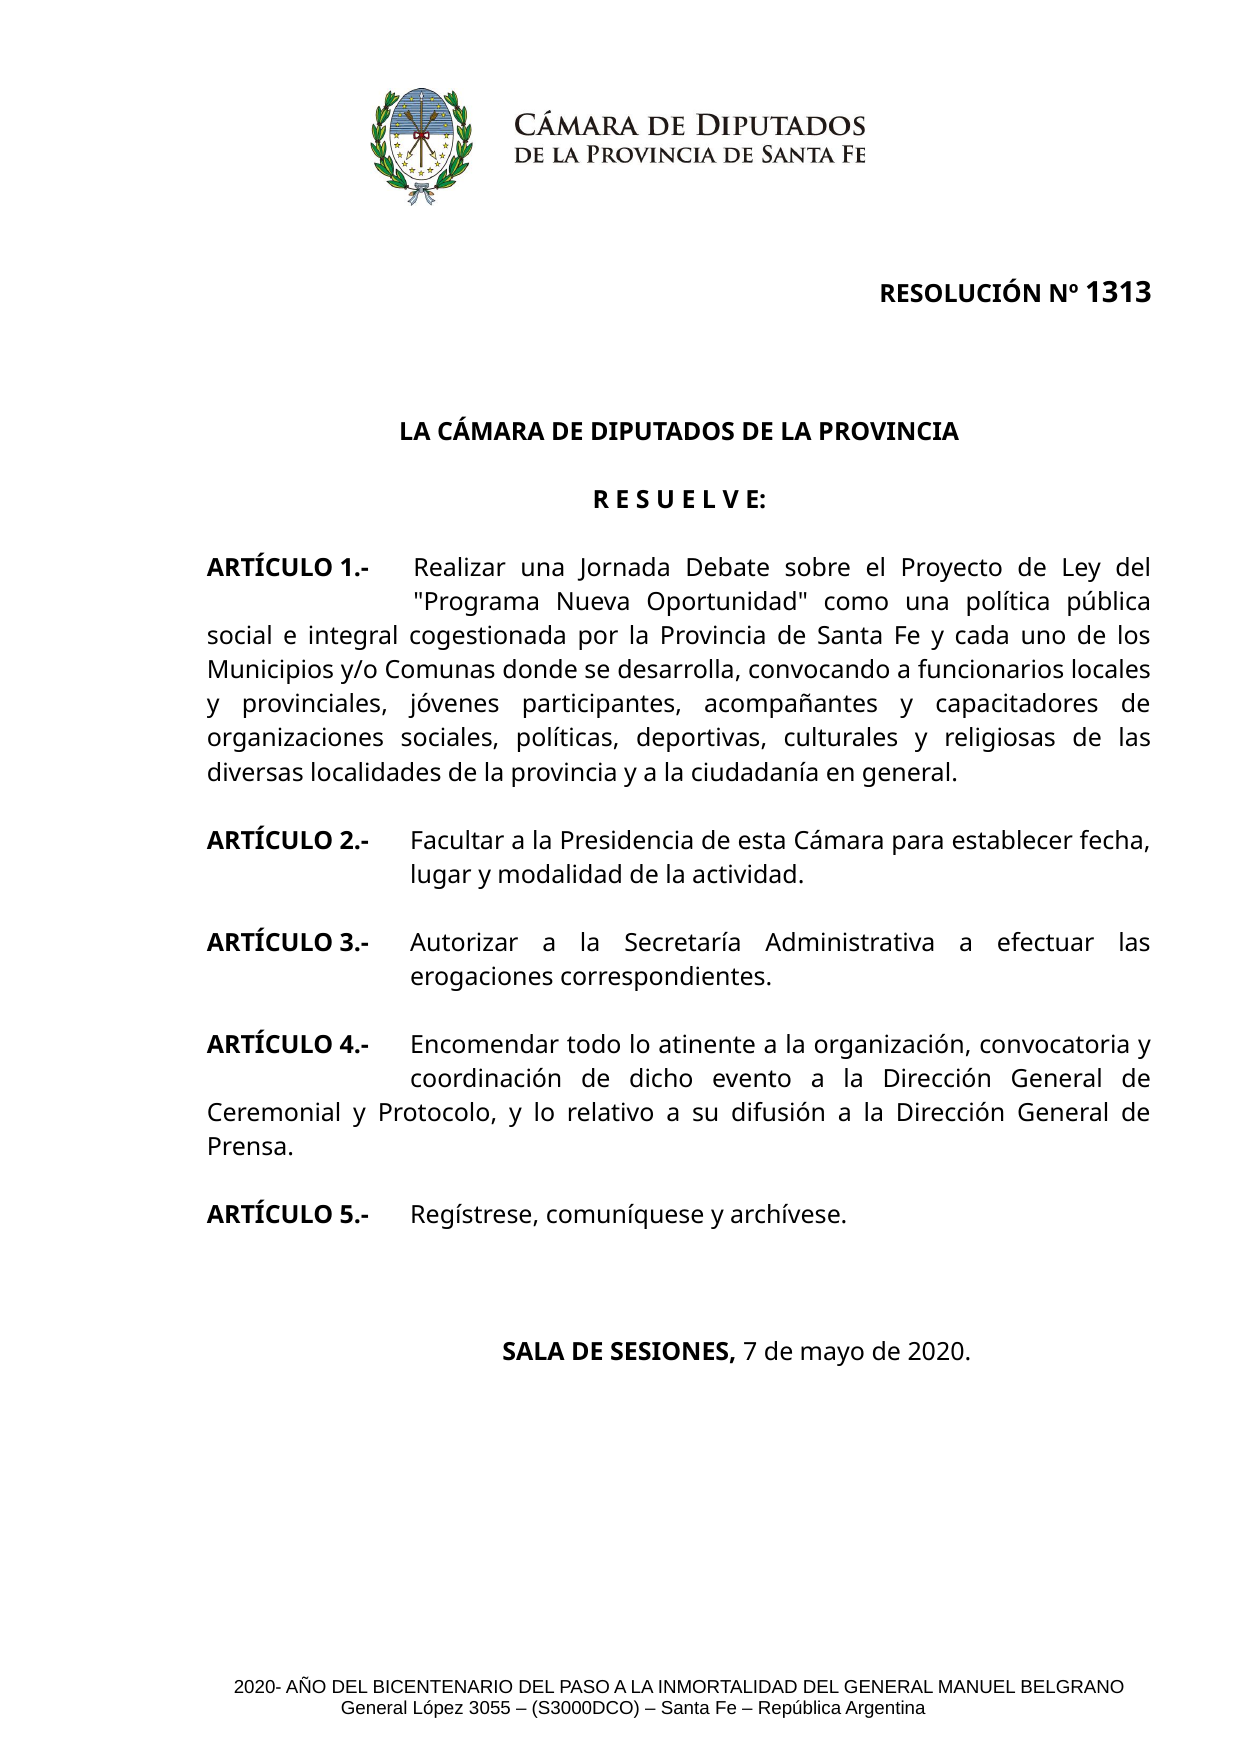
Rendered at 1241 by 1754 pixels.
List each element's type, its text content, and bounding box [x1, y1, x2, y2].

text Autorizar a la Secretaría Administrativa a efectuar las erogaciones correspondientes. [207, 924, 1152, 993]
text RESOLUCIÓN Nº 1313 [207, 272, 1152, 311]
table_header ARTÍCULO 5.- [207, 1197, 410, 1247]
table_header ARTÍCULO 3.- [207, 925, 410, 975]
text Facultar a la Presidencia de esta Cámara para establecer fecha, lugar y modalidad de la actividad. [207, 822, 1152, 890]
text Encomendar todo lo atinente a la organización, convocatoria y coordinación de dicho evento a la Dirección General de Ceremonial y Protocolo, y lo relativo a su difusión a la Dirección General de Prensa. [207, 1027, 1152, 1163]
text Regístrese, comuníquese y archívese. [410, 1197, 1152, 1231]
text R E S U E L V E: [207, 482, 1152, 516]
table_header ARTÍCULO 4.- [207, 1027, 410, 1077]
text SALA DE SESIONES, 7 de mayo de 2020. [207, 1333, 1152, 1367]
picture [370, 88, 866, 210]
text LA CÁMARA DE DIPUTADOS DE LA PROVINCIA [207, 413, 1152, 448]
text Realizar una Jornada Debate sobre el Proyecto de Ley del "Programa Nueva Oportunidad" como una política pública social e integral cogestionada por la Provincia de Santa Fe y cada uno de los Municipios y/o Comunas donde se desarrolla, convocando a funcionarios locales y provinciales, jóvenes participantes, acompañantes y capacitadores de organizaciones sociales, políticas, deportivas, culturales y religiosas de las diversas localidades de la provincia y a la ciudadanía en general. [207, 550, 1152, 788]
table_header ARTÍCULO 2.- [207, 822, 410, 873]
table_header ARTÍCULO 1.- [207, 550, 413, 600]
